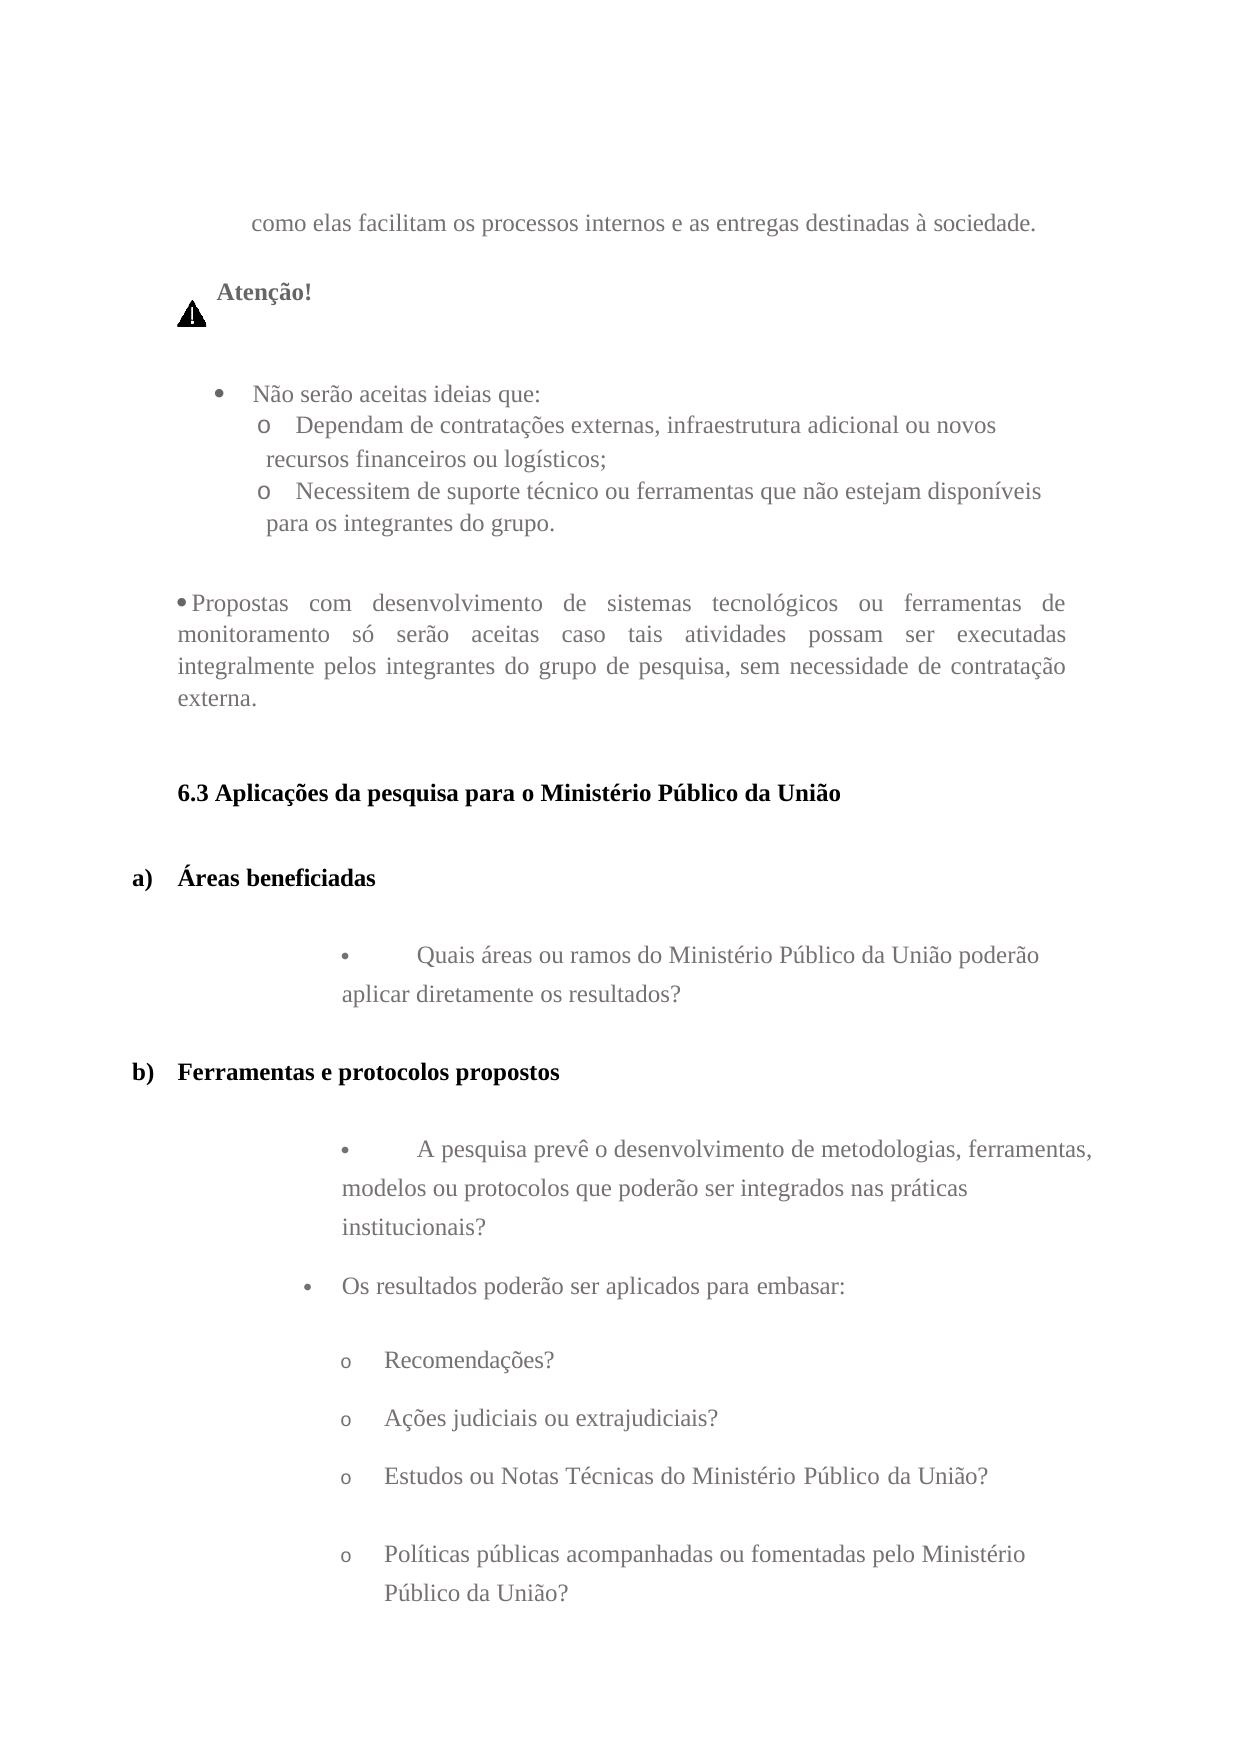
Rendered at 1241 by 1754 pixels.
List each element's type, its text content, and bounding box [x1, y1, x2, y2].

list Não serão aceitas ideias que: [215, 379, 1122, 407]
list Ações judiciais ou extrajudiciais? [340, 1403, 1122, 1433]
text Atenção! [177, 277, 1067, 327]
list Políticas públicas acompanhadas ou fomentadas pelo Ministério Público da União? [340, 1539, 1107, 1606]
list Dependam de contratações externas, infraestrutura adicional ou novos recursos financeiros ou logísticos; [256, 410, 1067, 473]
list Aplicações da pesquisa para o Ministério Público da União [177, 778, 1067, 806]
list Estudos ou Notas Técnicas do Ministério Público da União? [340, 1461, 1122, 1490]
list Quais áreas ou ramos do Ministério Público da União poderão aplicar diretamente os resultados? [342, 941, 1107, 1008]
text como elas facilitam os processos internos e as entregas destinadas à sociedade. [251, 208, 1067, 236]
list Necessitem de suporte técnico ou ferramentas que não estejam disponíveis para os integrantes do grupo. [256, 476, 1067, 537]
list Ferramentas e protocolos propostos [132, 1057, 1122, 1086]
list Propostas com desenvolvimento de sistemas tecnológicos ou ferramentas de monitoramento só serão aceitas caso tais atividades possam ser executadas integralmente pelos integrantes do grupo de pesquisa, sem necessidade de contratação externa. [177, 588, 1067, 711]
list A pesquisa prevê o desenvolvimento de metodologias, ferramentas, modelos ou protocolos que poderão ser integrados nas práticas institucionais? [342, 1134, 1108, 1241]
list Os resultados poderão ser aplicados para embasar: [304, 1271, 1122, 1300]
list Recomendações? [340, 1346, 1122, 1375]
list Áreas beneficiadas [132, 863, 1122, 892]
